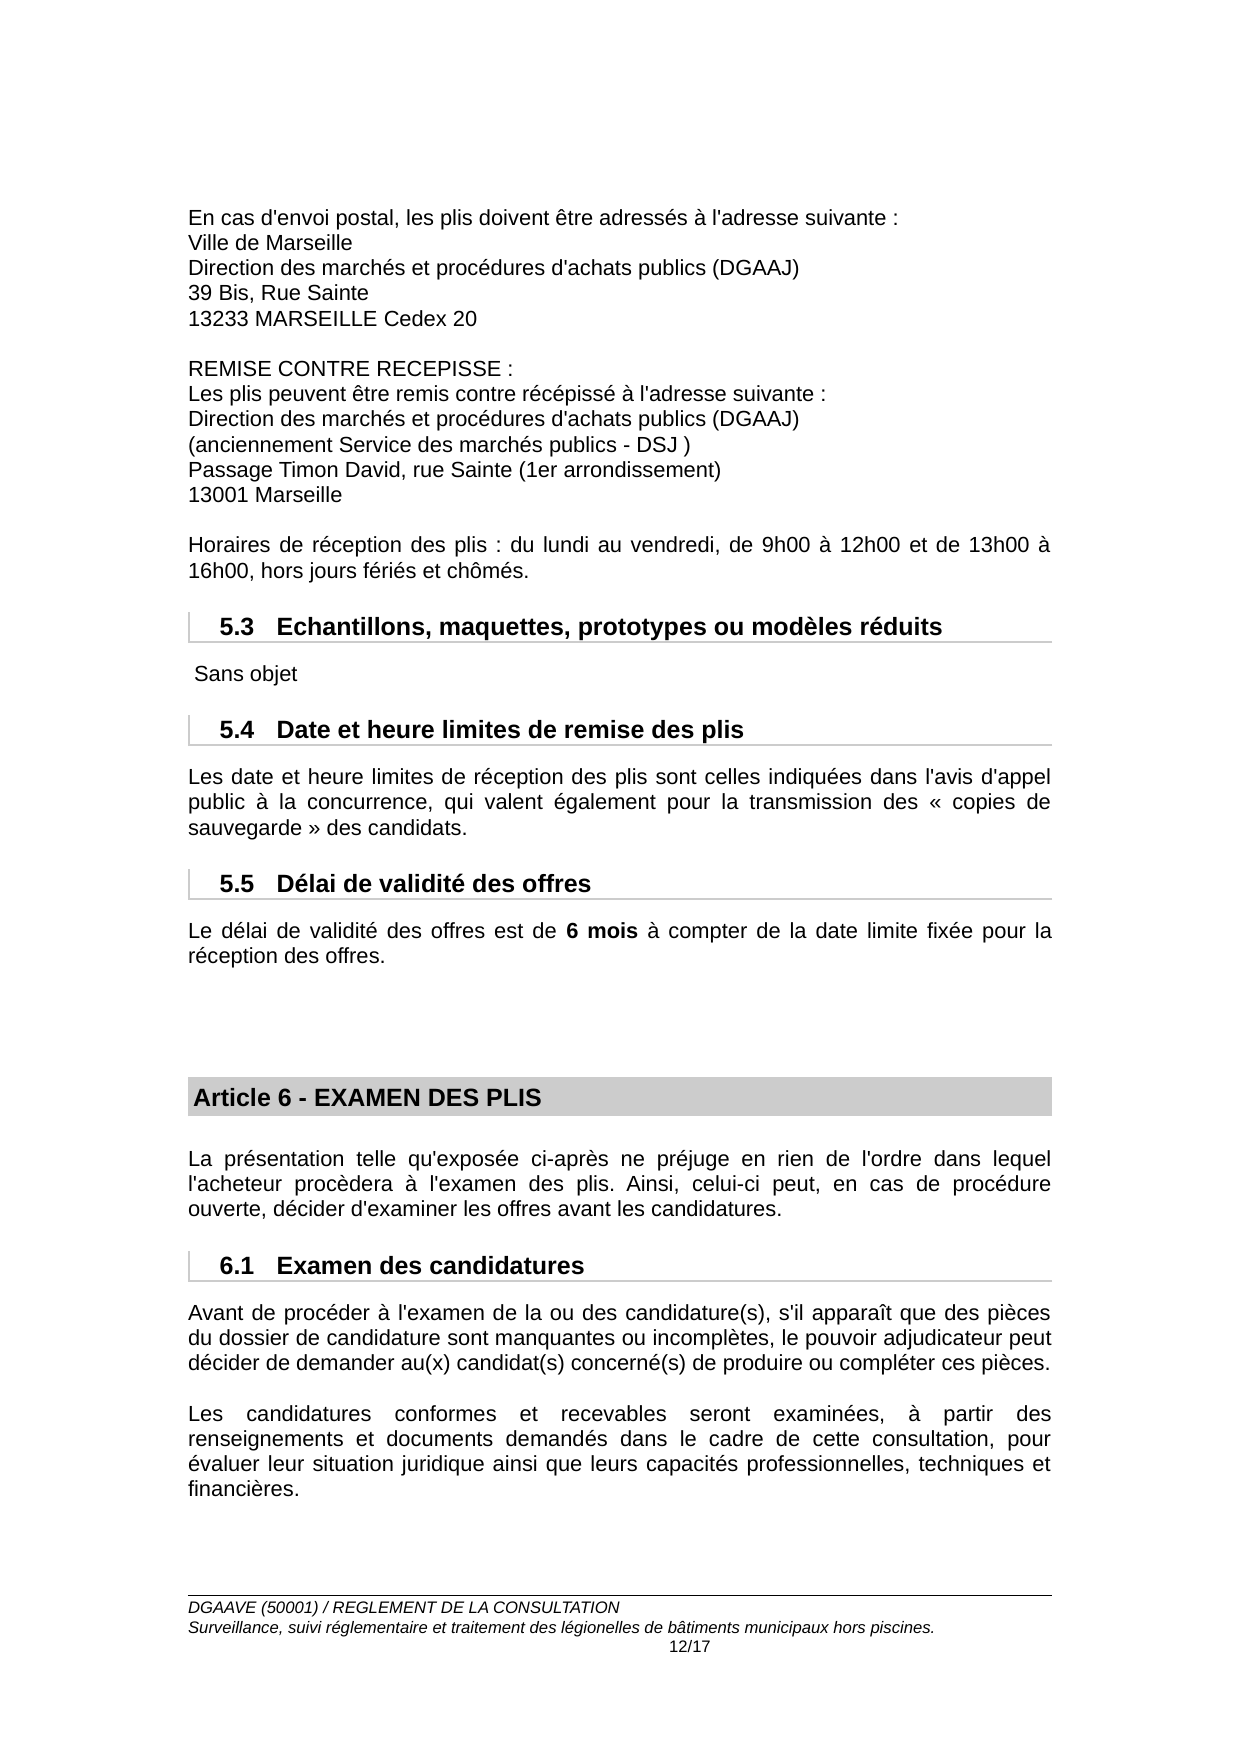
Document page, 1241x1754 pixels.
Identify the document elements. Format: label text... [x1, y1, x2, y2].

subtitle Délai de validité des offres [190, 869, 1052, 898]
text Passage Timon David, rue Sainte (1er arrondissement) [188, 457, 1052, 482]
text Le délai de validité des offres est de 6 mois à compter de la date limite fixée pour la réception des offres. [188, 918, 1052, 968]
subtitle Echantillons, maquettes, prototypes ou modèles réduits [190, 612, 1052, 641]
text 13001 Marseille [188, 482, 1052, 507]
text Sans objet [188, 661, 1052, 686]
text Ville de Marseille [188, 230, 1052, 255]
subtitle Examen des candidatures [190, 1251, 1052, 1280]
text Direction des marchés et procédures d'achats publics (DGAAJ) [188, 255, 1052, 280]
text Horaires de réception des plis : du lundi au vendredi, de 9h00 à 12h00 et de 13h00 à 16h00, hors jours fériés et chômés. [188, 532, 1052, 583]
text (anciennement Service des marchés publics - DSJ ) [188, 431, 1052, 457]
text Avant de procéder à l'examen de la ou des candidature(s), s'il apparaît que des pièces du dossier de candidature sont manquantes ou incomplètes, le pouvoir adjudicateur peut décider de demander au(x) candidat(s) concerné(s) de produire ou compléter ces pièces. [188, 1299, 1052, 1375]
text REMISE CONTRE RECEPISSE : [188, 356, 1052, 381]
text 13233 MARSEILLE Cedex 20 [188, 305, 1052, 331]
subtitle Date et heure limites de remise des plis [190, 715, 1052, 744]
text Les date et heure limites de réception des plis sont celles indiquées dans l'avis d'appel public à la concurrence, qui valent également pour la transmission des « copies de sauvegarde » des candidats. [188, 764, 1052, 839]
subtitle EXAMEN DES PLIS [190, 1080, 1050, 1114]
text Les plis peuvent être remis contre récépissé à l'adresse suivante : [188, 381, 1052, 406]
text Les candidatures conformes et recevables seront examinées, à partir des renseignements et documents demandés dans le cadre de cette consultation, pour évaluer leur situation juridique ainsi que leurs capacités professionnelles, techniques et financières. [188, 1400, 1052, 1501]
text 39 Bis, Rue Sainte [188, 280, 1052, 305]
text La présentation telle qu'exposée ci-après ne préjuge en rien de l'ordre dans lequel l'acheteur procèdera à l'examen des plis. Ainsi, celui-ci peut, en cas de procédure ouverte, décider d'examiner les offres avant les candidatures. [188, 1146, 1052, 1222]
text Direction des marchés et procédures d'achats publics (DGAAJ) [188, 406, 1052, 431]
text En cas d'envoi postal, les plis doivent être adressés à l'adresse suivante : [188, 204, 1052, 230]
